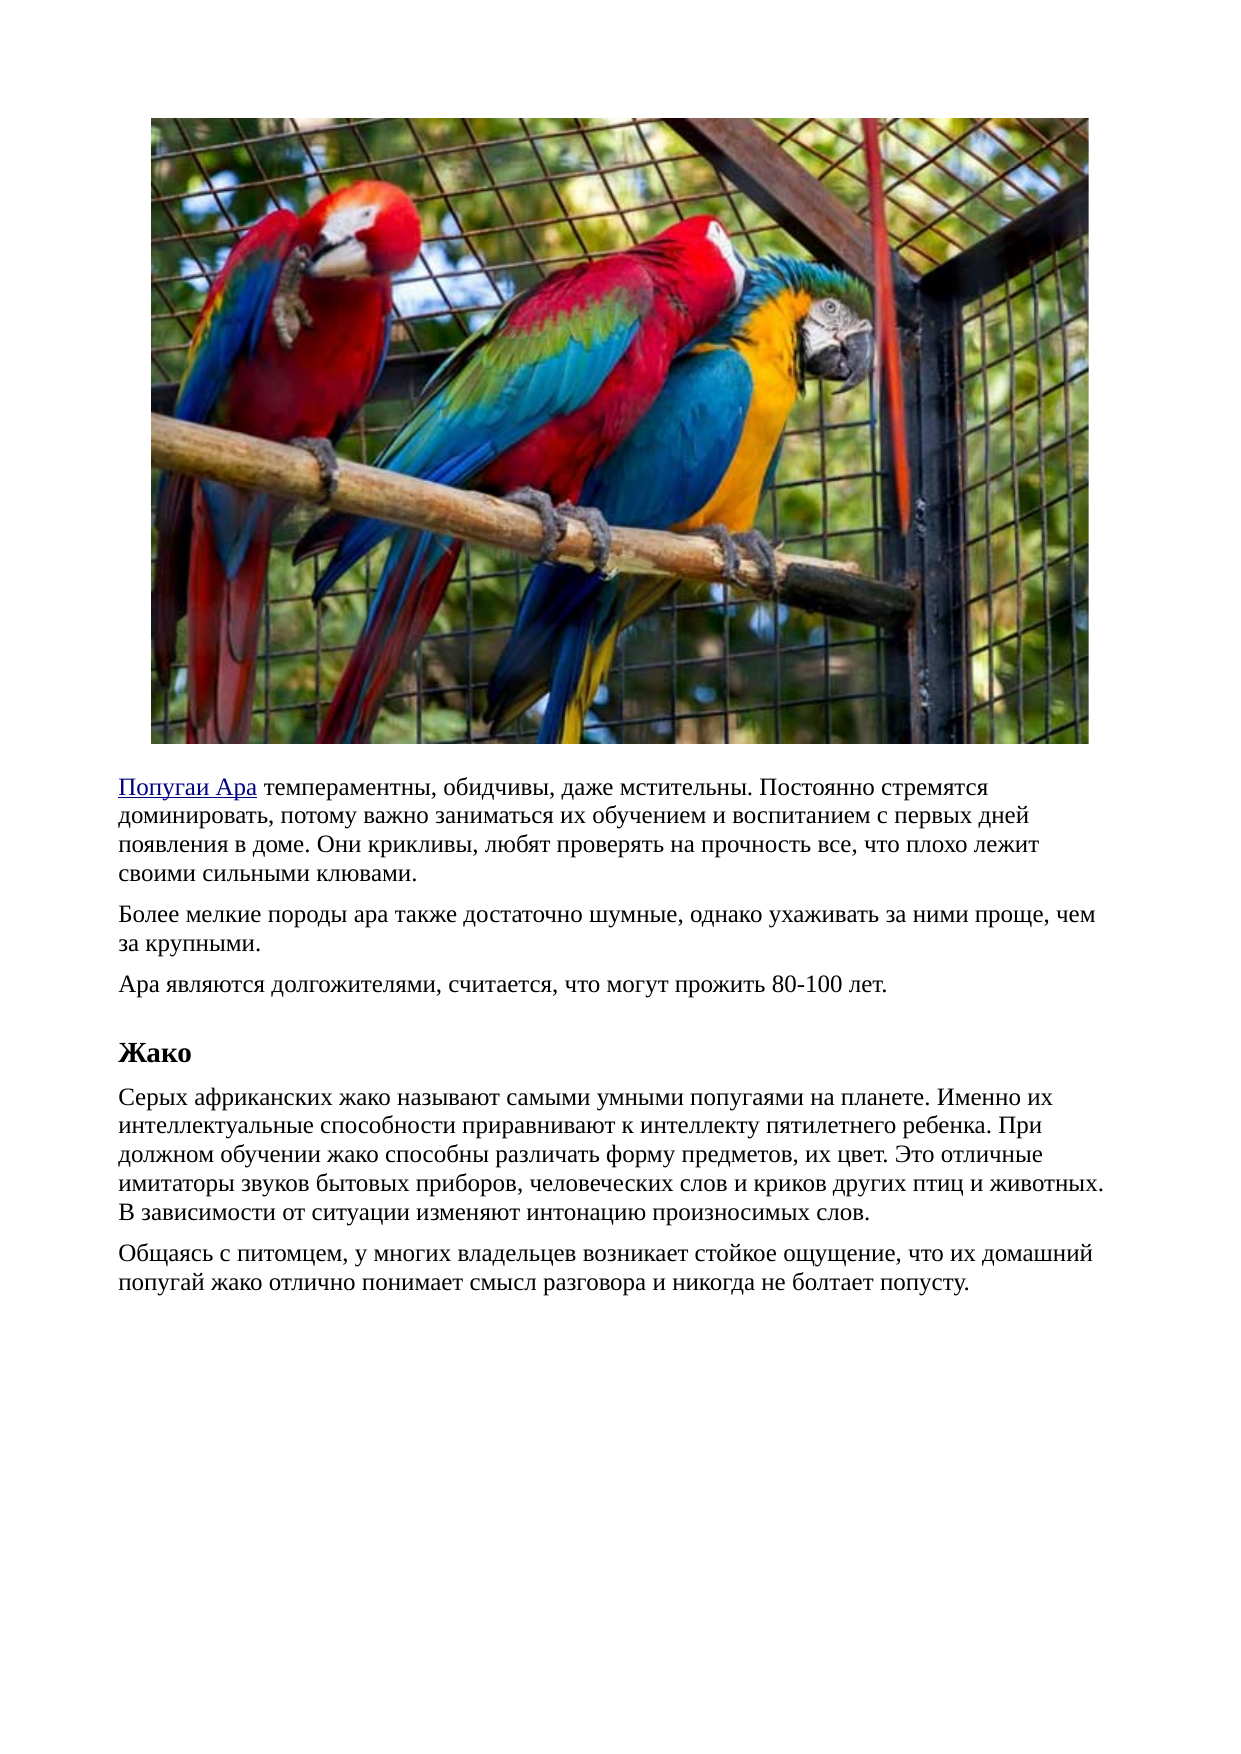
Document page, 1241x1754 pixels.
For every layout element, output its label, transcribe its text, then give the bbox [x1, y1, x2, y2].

text Общаясь с питомцем, у многих владельцев возникает стойкое ощущение, что их домашний попугай жако отлично понимает смысл разговора и никогда не болтает попусту. [118, 1238, 1122, 1295]
subtitle Жако [118, 1036, 1122, 1069]
text Ара являются долгожителями, считается, что могут прожить 80-100 лет. [118, 969, 1122, 998]
text Попугаи Ара темпераментны, обидчивы, даже мстительны. Постоянно стремятся доминировать, потому важно заниматься их обучением и воспитанием с первых дней появления в доме. Они крикливы, любят проверять на прочность все, что плохо лежит своими сильными клювами. [118, 118, 1122, 887]
text Более мелкие породы ара также достаточно шумные, однако ухаживать за ними проще, чем за крупными. [118, 899, 1122, 957]
picture [151, 118, 1089, 744]
text Серых африканских жако называют самыми умными попугаями на планете. Именно их интеллектуальные способности приравнивают к интеллекту пятилетнего ребенка. При должном обучении жако способны различать форму предметов, их цвет. Это отличные имитаторы звуков бытовых приборов, человеческих слов и криков других птиц и животных. В зависимости от ситуации изменяют интонацию произносимых слов. [118, 1082, 1122, 1225]
